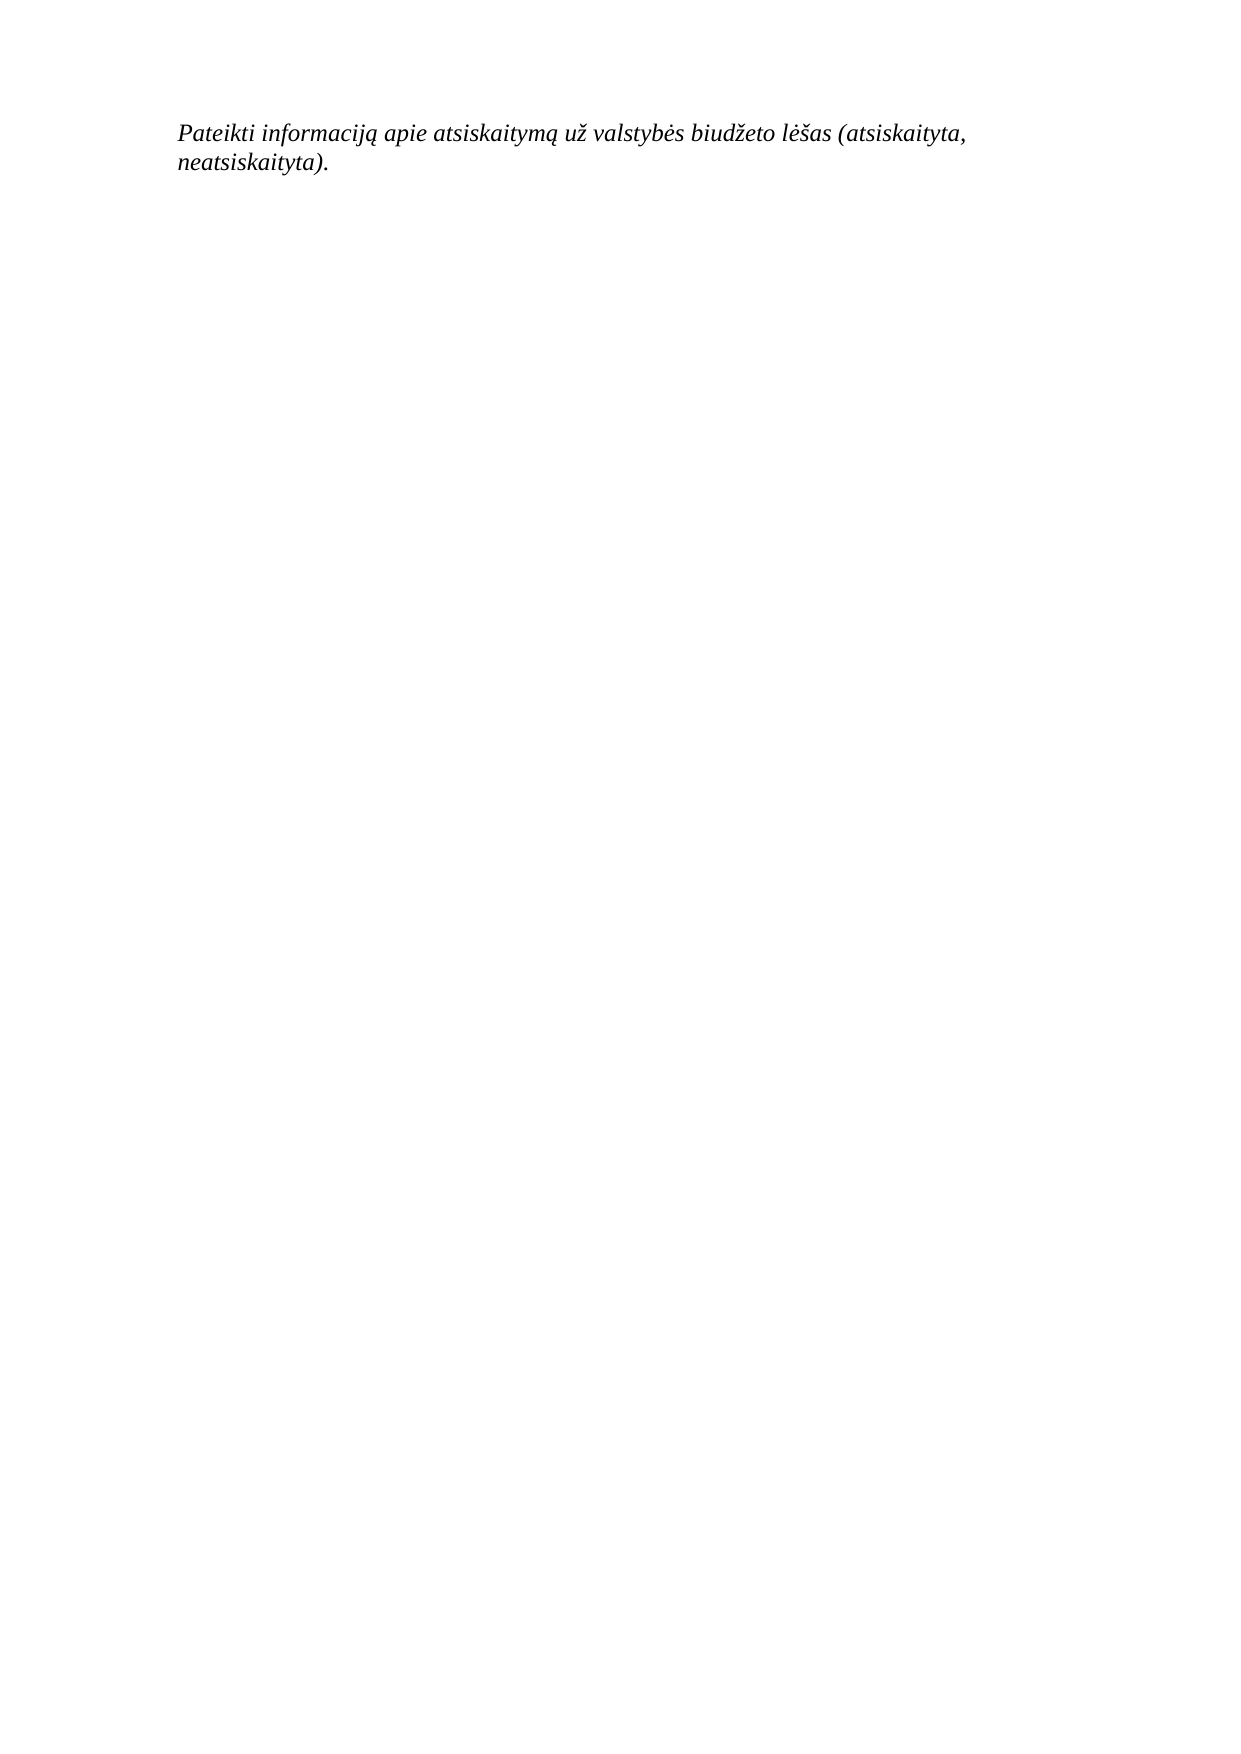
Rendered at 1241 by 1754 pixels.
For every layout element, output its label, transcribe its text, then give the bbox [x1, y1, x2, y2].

text Pateikti informaciją apie atsiskaitymą už valstybės biudžeto lėšas (atsiskaityta, neatsiskaityta). [177, 118, 1122, 176]
